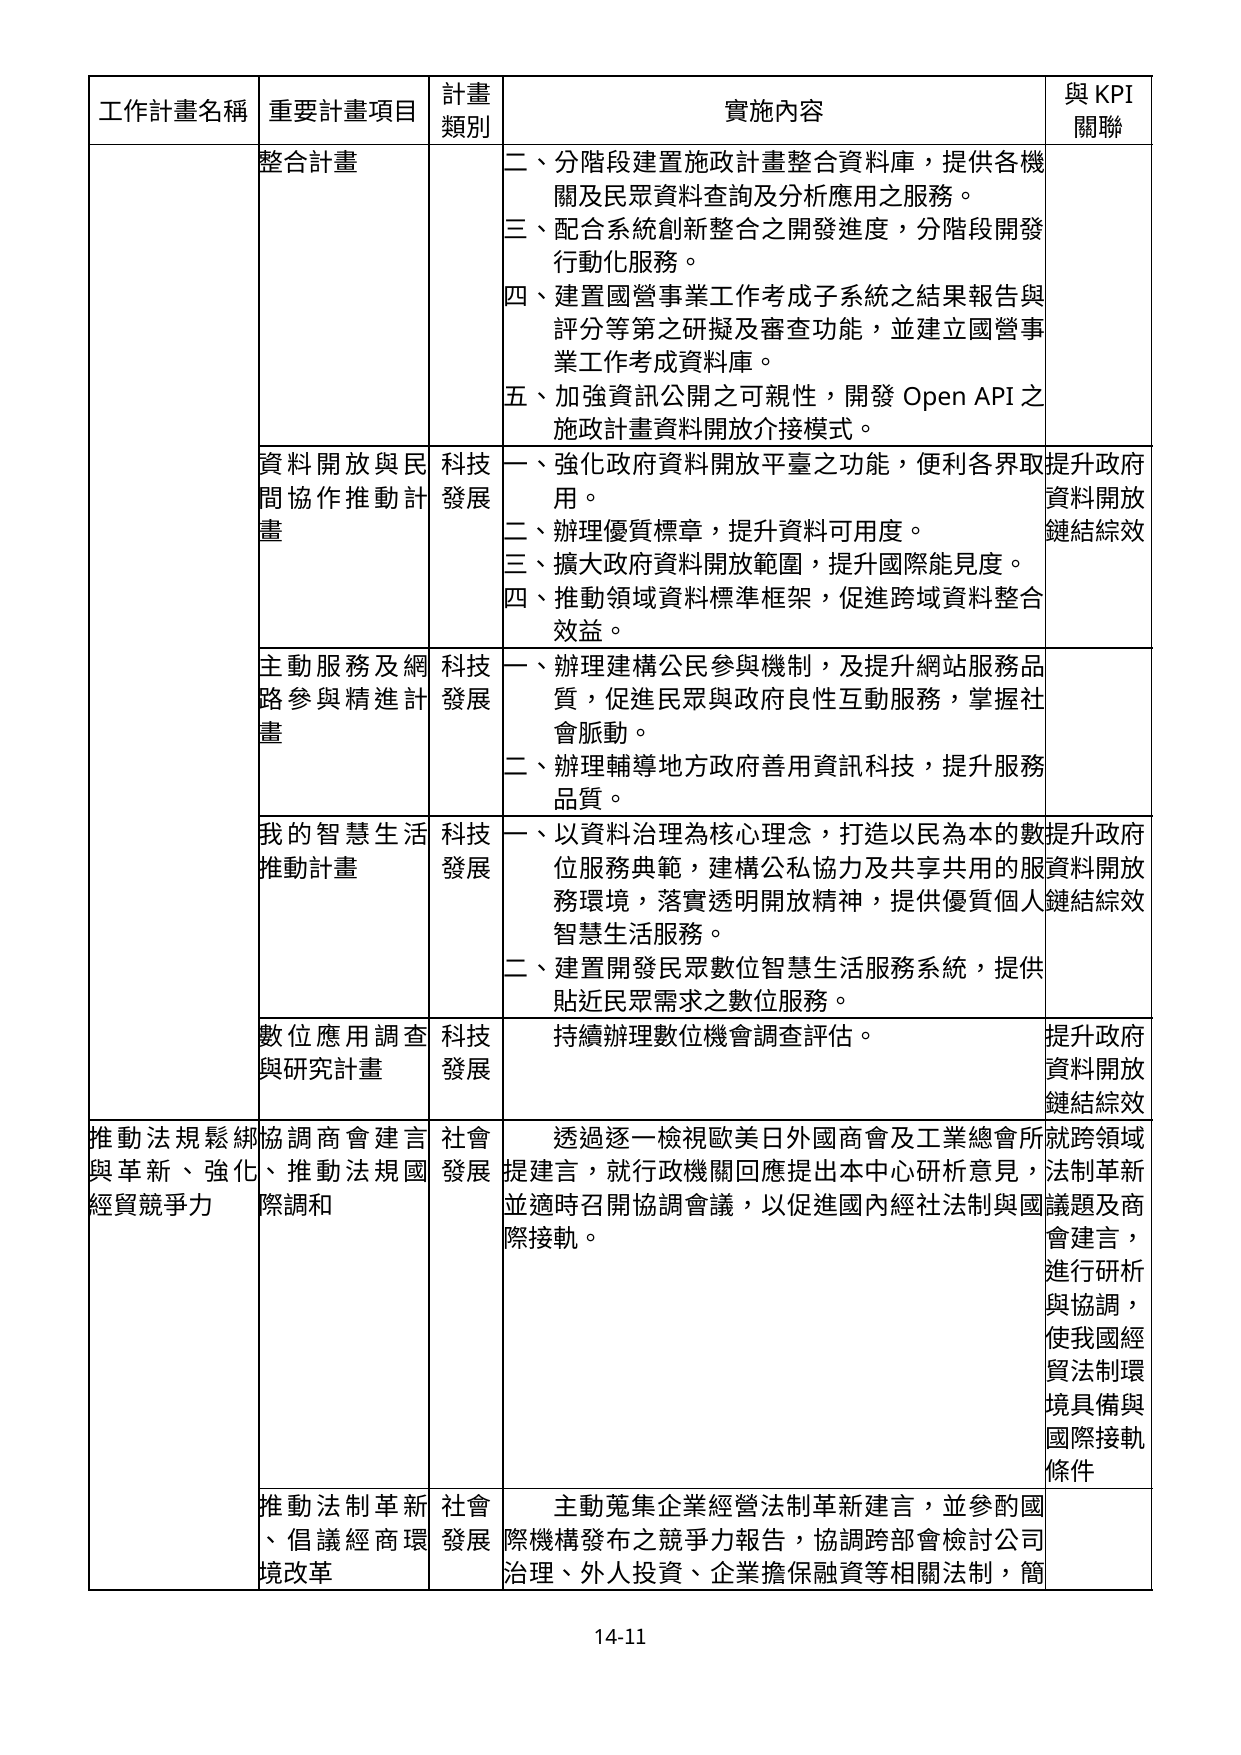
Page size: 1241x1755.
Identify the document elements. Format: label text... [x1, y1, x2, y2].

table_cell 一、辦理建構公民參與機制，及提升網站服務品質，促進民眾與政府良性互動服務，掌握社會脈動。 二、辦理輔導地方政府善用資訊科技，提升服務品質。 [504, 649, 1045, 815]
table_header 與KPI 關聯 [1046, 77, 1151, 143]
table_cell 資料開放與民間協作推動計畫 [260, 447, 428, 647]
table_header 工作計畫名稱 [90, 77, 258, 143]
table_cell 一、強化政府資料開放平臺之功能，便利各界取用。 二、辦理優質標章，提升資料可用度。 三、擴大政府資料開放範圍，提升國際能見度。 四、推動領域資料標準框架，促進跨域資料整合效益。 [504, 447, 1045, 647]
table_cell 科技發展 [430, 649, 502, 815]
table_cell 社會發展 [430, 1121, 502, 1487]
table_cell 提升政府資料開放鏈結綜效 [1046, 1019, 1151, 1119]
table_cell 我的智慧生活推動計畫 [260, 817, 428, 1017]
table_cell [90, 145, 258, 1119]
table_cell 主動服務及網路參與精進計畫 [260, 649, 428, 815]
table_cell [1046, 649, 1151, 815]
table_cell 科技發展 [430, 817, 502, 1017]
table_cell 就跨領域法制革新議題及商會建言，進行研析與協調，使我國經貿法制環境具備與國際接軌條件 [1046, 1121, 1151, 1487]
table_cell 透過逐一檢視歐美日外國商會及工業總會所提建言，就行政機關回應提出本中心研析意見，並適時召開協調會議，以促進國內經社法制與國際接軌。 [504, 1121, 1045, 1487]
table_header 重要計畫項目 [260, 77, 428, 143]
table_cell 整合計畫 [260, 145, 428, 445]
table_cell [1046, 1489, 1151, 1589]
table_cell 提升政府資料開放鏈結綜效 [1046, 817, 1151, 1017]
table_cell [430, 145, 502, 445]
table_cell 一、以資料治理為核心理念，打造以民為本的數位服務典範，建構公私協力及共享共用的服務環境，落實透明開放精神，提供優質個人智慧生活服務。 二、建置開發民眾數位智慧生活服務系統，提供貼近民眾需求之數位服務。 [504, 817, 1045, 1017]
table_header 計畫類別 [430, 77, 502, 143]
table_cell 提升政府資料開放鏈結綜效 [1046, 447, 1151, 647]
table_header 實施內容 [504, 77, 1045, 143]
table_cell 數位應用調查與研究計畫 [260, 1019, 428, 1119]
table_cell 主動蒐集企業經營法制革新建言，並參酌國際機構發布之競爭力報告，協調跨部會檢討公司治理、外人投資、企業擔保融資等相關法制，簡 [504, 1489, 1045, 1589]
table_cell 二、分階段建置施政計畫整合資料庫，提供各機關及民眾資料查詢及分析應用之服務。 三、配合系統創新整合之開發進度，分階段開發行動化服務。 四、建置國營事業工作考成子系統之結果報告與評分等第之研擬及審查功能，並建立國營事業工作考成資料庫。 五、加強資訊公開之可親性，開發Open API之施政計畫資料開放介接模式。 [504, 145, 1045, 445]
table_cell 社會發展 [430, 1489, 502, 1589]
table_cell [1046, 145, 1151, 445]
table_cell 持續辦理數位機會調查評估。 [504, 1019, 1045, 1119]
table_cell 科技發展 [430, 1019, 502, 1119]
table_cell 協調商會建言、推動法規國際調和 [260, 1121, 428, 1487]
table_cell 科技發展 [430, 447, 502, 647]
table_cell 推動法規鬆綁與革新、強化經貿競爭力 [90, 1121, 258, 1589]
table_cell 推動法制革新、倡議經商環境改革 [260, 1489, 428, 1589]
